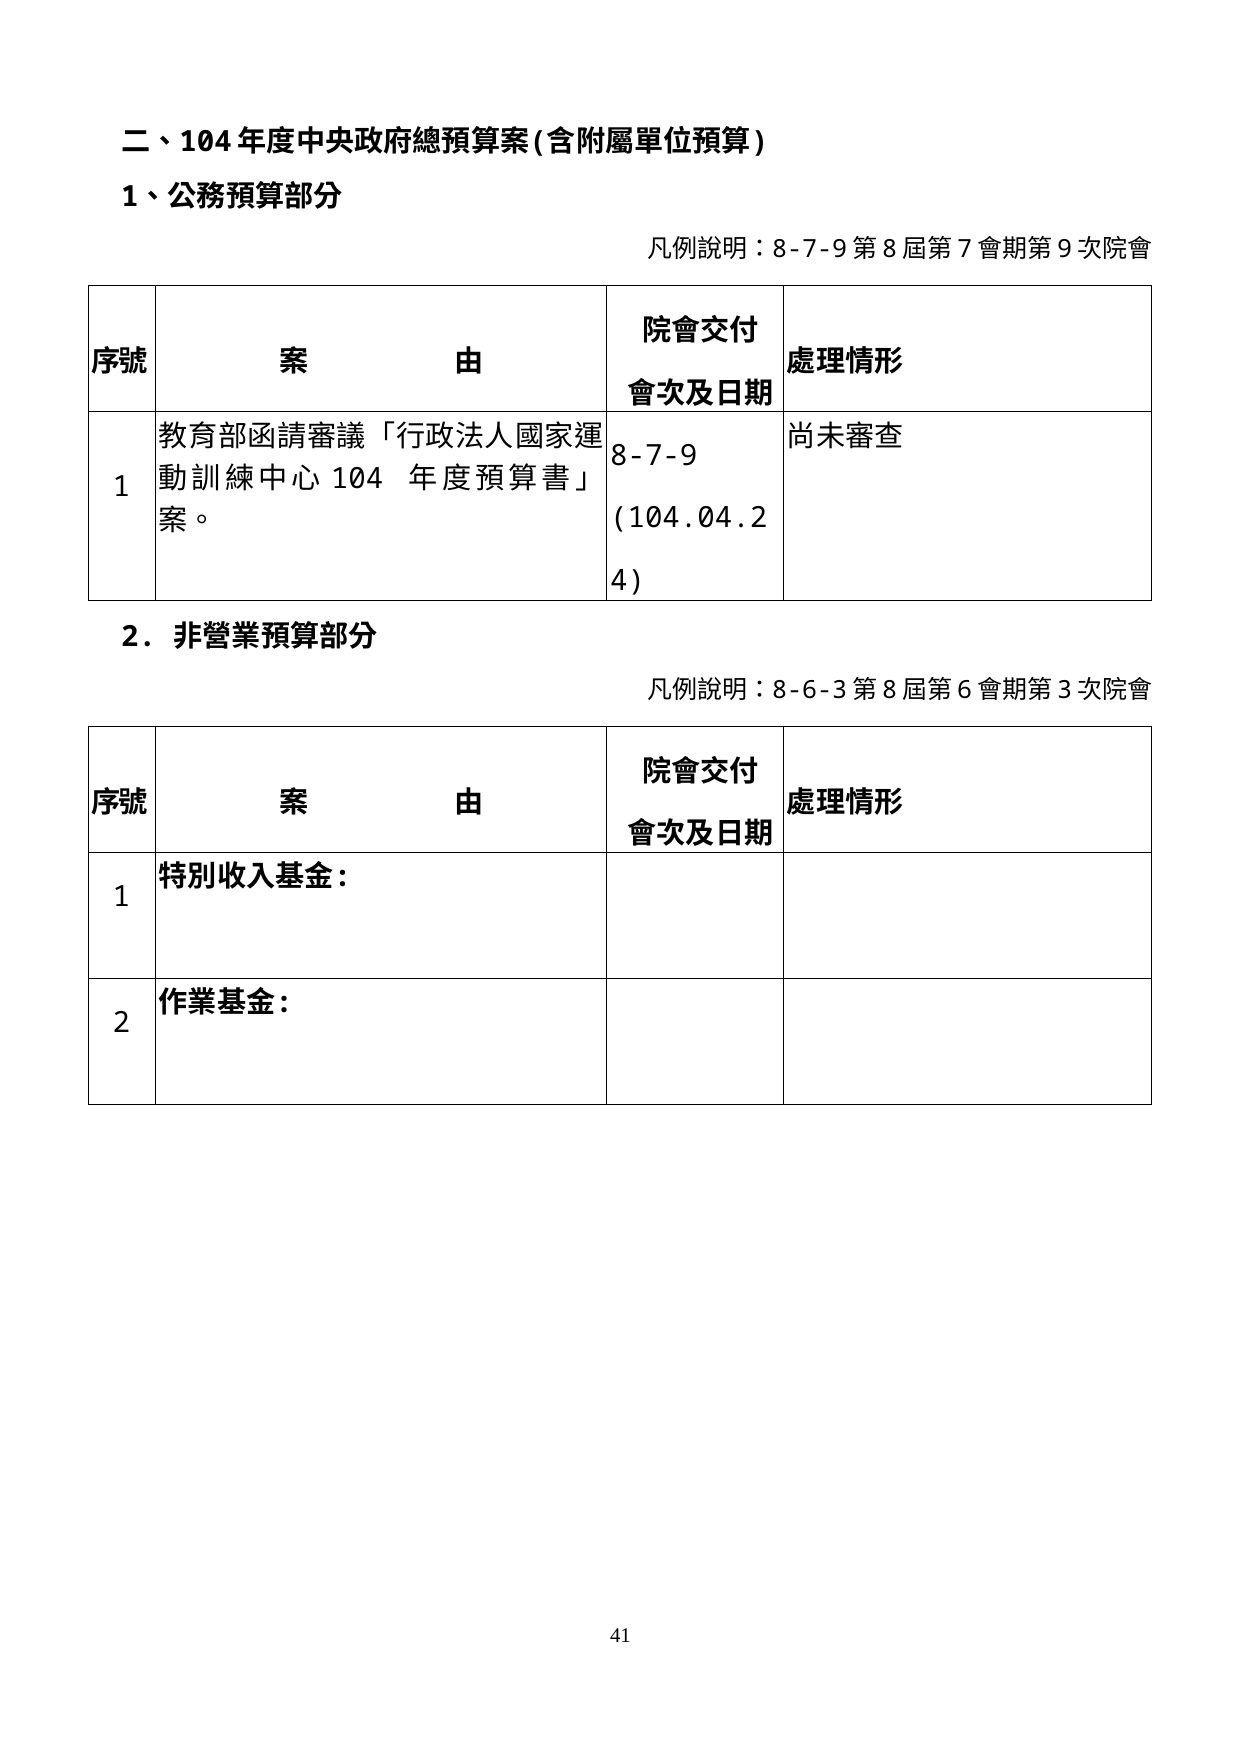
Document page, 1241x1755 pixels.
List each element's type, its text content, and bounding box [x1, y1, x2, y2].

text 凡例說明：8-7-9第8屆第7會期第9次院會 [89, 227, 1152, 266]
table_header 案 由 [156, 286, 606, 411]
text 2. 非營業預算部分 [89, 613, 1152, 655]
table_header 院會交付 會次及日期 [607, 727, 783, 852]
table_cell 8-7-9 (104.04.24) [607, 412, 783, 600]
table_header 序號 [89, 727, 155, 852]
table_cell 尚未審查 [784, 412, 1151, 600]
table_header 案 由 [156, 727, 606, 852]
table_cell [89, 853, 155, 978]
table_cell [607, 853, 783, 978]
table_cell 特別收入基金: [156, 853, 606, 978]
table_cell [784, 979, 1151, 1104]
table_cell 作業基金: [156, 979, 606, 1104]
table_cell [89, 412, 155, 600]
table_header 處理情形 [784, 286, 1151, 411]
text 凡例說明：8-6-3第8屆第6會期第3次院會 [89, 667, 1152, 707]
table_cell [89, 979, 155, 1104]
table_cell [607, 979, 783, 1104]
table_header 院會交付 會次及日期 [607, 286, 783, 411]
table_header 處理情形 [784, 727, 1151, 852]
table_cell 教育部函請審議「行政法人國家運動訓練中心104 年度預算書」案。 [156, 412, 606, 600]
text 二、104年度中央政府總預算案(含附屬單位預算) [89, 118, 1152, 160]
text 1、公務預算部分 [89, 173, 1152, 214]
table_header 序號 [89, 286, 155, 411]
table_cell [784, 853, 1151, 978]
